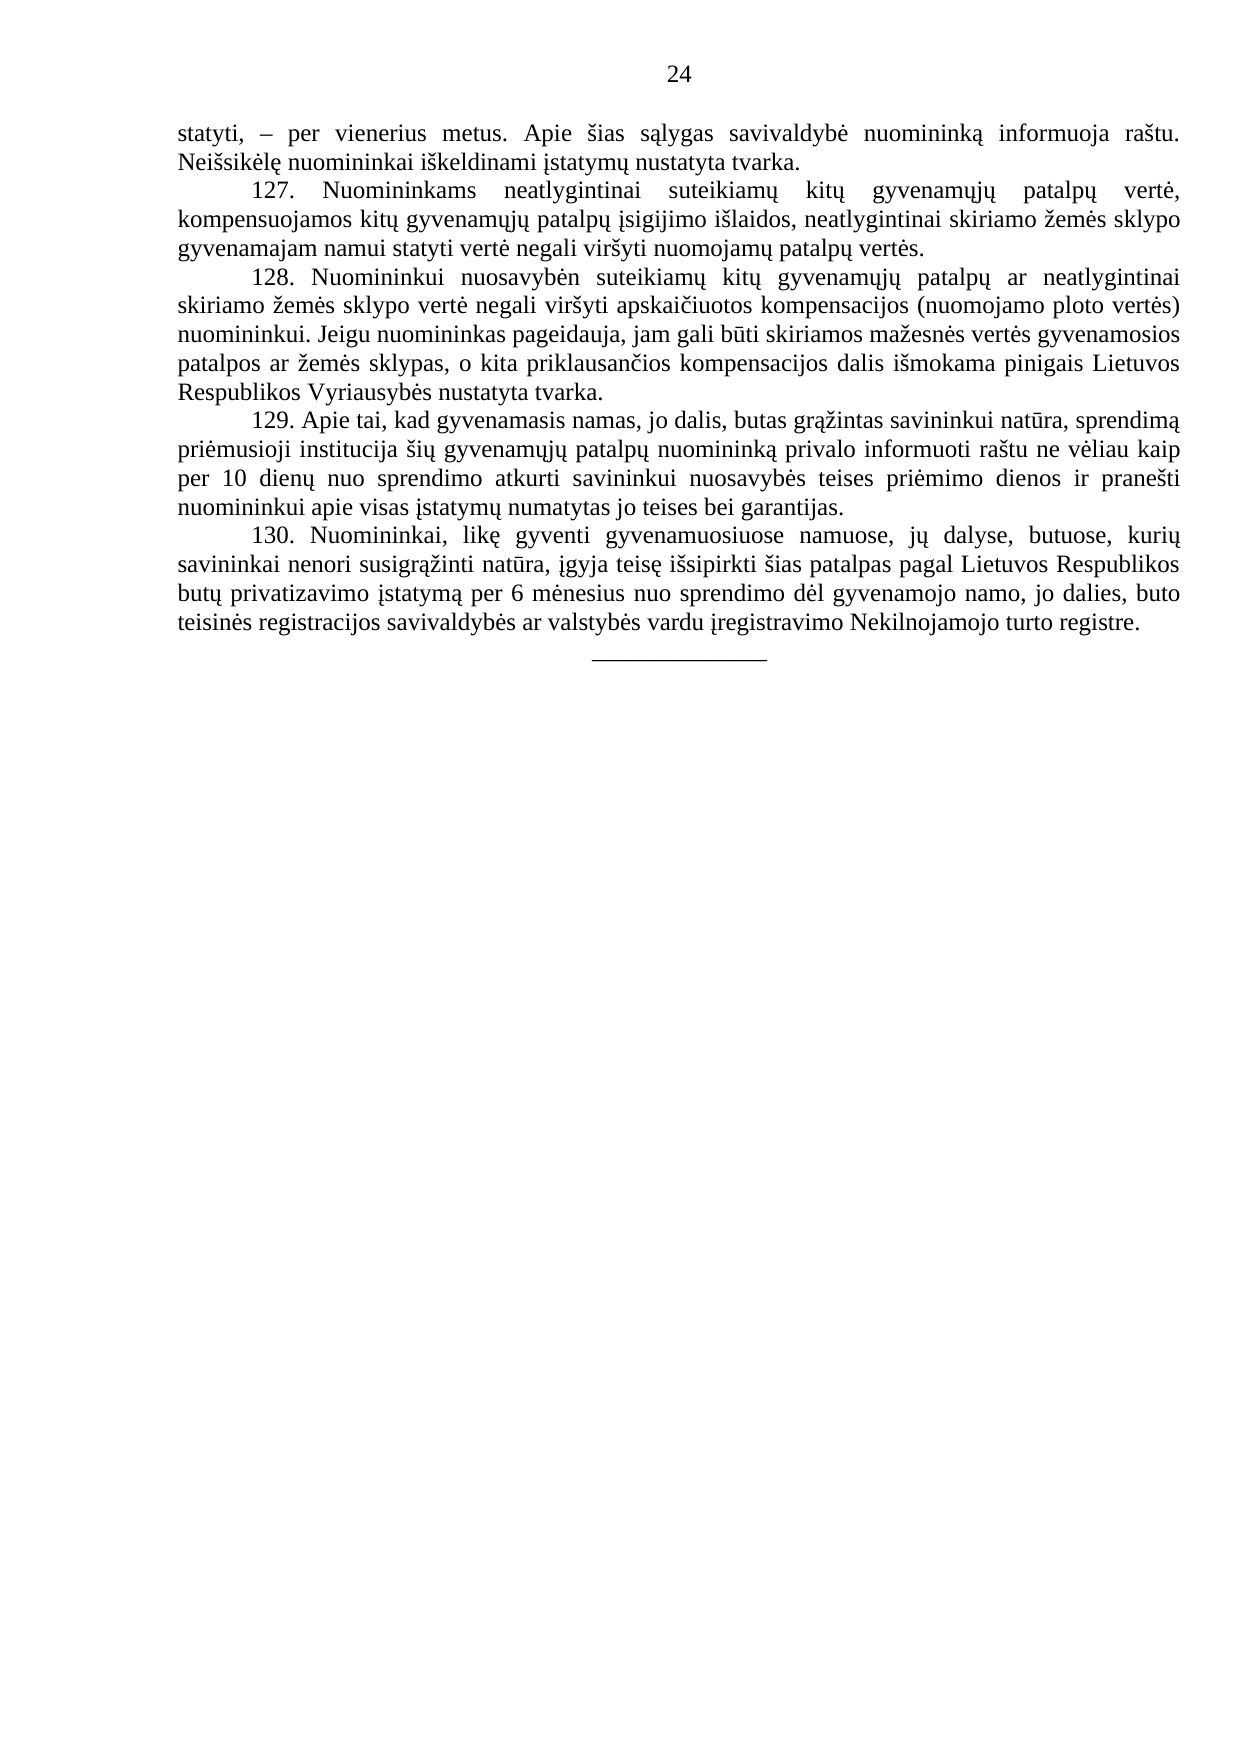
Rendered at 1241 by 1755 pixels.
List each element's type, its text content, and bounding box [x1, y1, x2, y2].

text 128. Nuomininkui nuosavybėn suteikiamų kitų gyvenamųjų patalpų ar neatlygintinai skiriamo žemės sklypo vertė negali viršyti apskaičiuotos kompensacijos (nuomojamo ploto vertės) nuomininkui. Jeigu nuomininkas pageidauja, jam gali būti skiriamos mažesnės vertės gyvenamosios patalpos ar žemės sklypas, o kita priklausančios kompensacijos dalis išmokama pinigais Lietuvos Respublikos Vyriausybės nustatyta tvarka. [177, 262, 1181, 406]
text 129. Apie tai, kad gyvenamasis namas, jo dalis, butas grąžintas savininkui natūra, sprendimą priėmusioji institucija šių gyvenamųjų patalpų nuomininką privalo informuoti raštu ne vėliau kaip per 10 dienų nuo sprendimo atkurti savininkui nuosavybės teises priėmimo dienos ir pranešti nuomininkui apie visas įstatymų numatytas jo teises bei garantijas. [177, 406, 1181, 521]
text ______________ [177, 636, 1181, 664]
text 130. Nuomininkai, likę gyventi gyvenamuosiuose namuose, jų dalyse, butuose, kurių savininkai nenori susigrąžinti natūra, įgyja teisę išsipirkti šias patalpas pagal Lietuvos Respublikos butų privatizavimo įstatymą per 6 mėnesius nuo sprendimo dėl gyvenamojo namo, jo dalies, buto teisinės registracijos savivaldybės ar valstybės vardu įregistravimo Nekilnojamojo turto registre. [177, 521, 1181, 636]
text statyti, – per vienerius metus. Apie šias sąlygas savivaldybė nuomininką informuoja raštu. Neišsikėlę nuomininkai iškeldinami įstatymų nustatyta tvarka. [177, 118, 1181, 176]
text 127. Nuomininkams neatlygintinai suteikiamų kitų gyvenamųjų patalpų vertė, kompensuojamos kitų gyvenamųjų patalpų įsigijimo išlaidos, neatlygintinai skiriamo žemės sklypo gyvenamajam namui statyti vertė negali viršyti nuomojamų patalpų vertės. [177, 176, 1181, 262]
